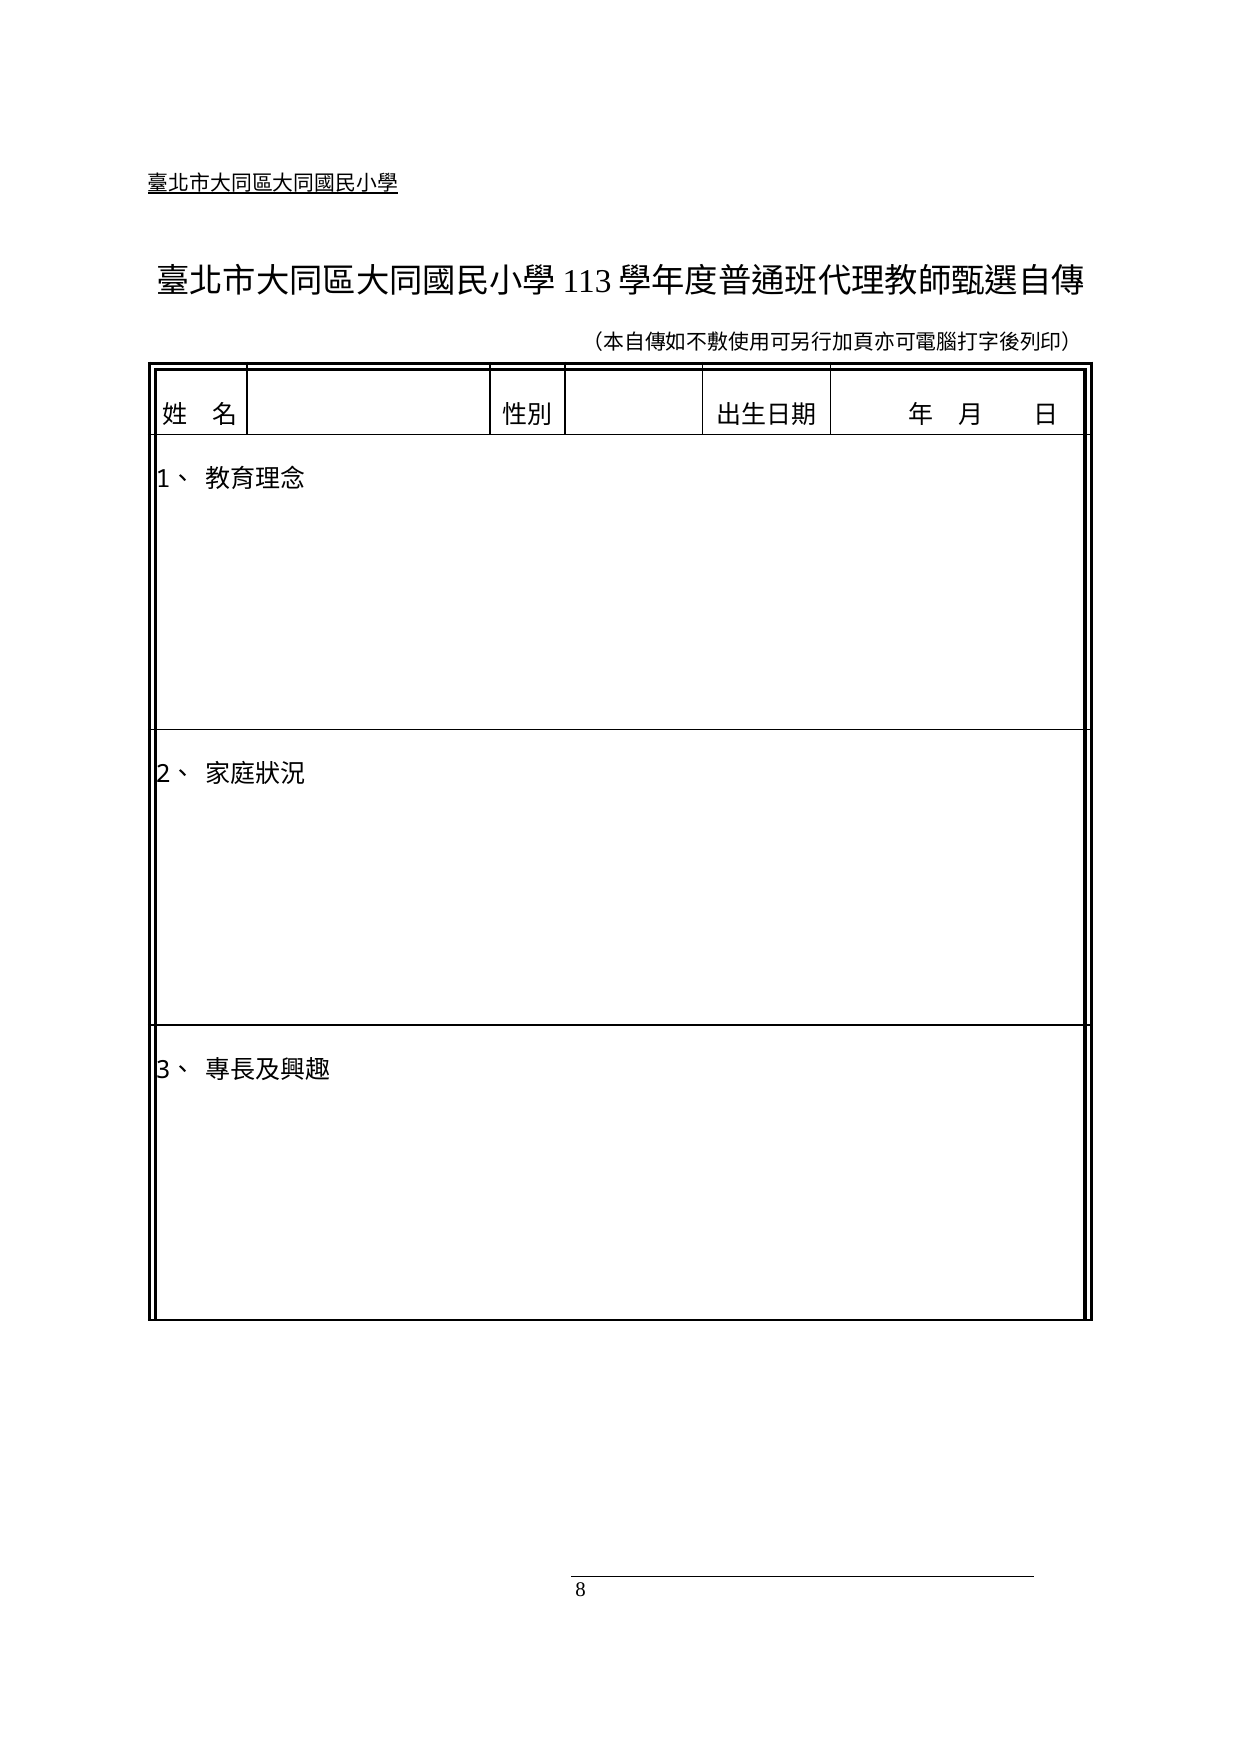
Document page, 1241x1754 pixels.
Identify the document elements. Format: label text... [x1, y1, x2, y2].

table_header [566, 371, 702, 433]
table_header 姓 名 [153, 365, 246, 433]
text （本自傳如不敷使用可另行加頁亦可電腦打字後列印） [0, 299, 1092, 362]
table_cell 家庭狀況 [157, 730, 1083, 1024]
table_header [248, 371, 489, 433]
table_cell 專長及興趣 [157, 1026, 1083, 1319]
table_header 出生日期 [703, 371, 830, 433]
table_cell 教育理念 [157, 435, 1083, 729]
table_header 年 月 日 [831, 365, 1088, 433]
table_header 性別 [491, 371, 564, 433]
text 臺北市大同區大同國民小學113學年度普通班代理教師甄選自傳 [148, 237, 1092, 299]
